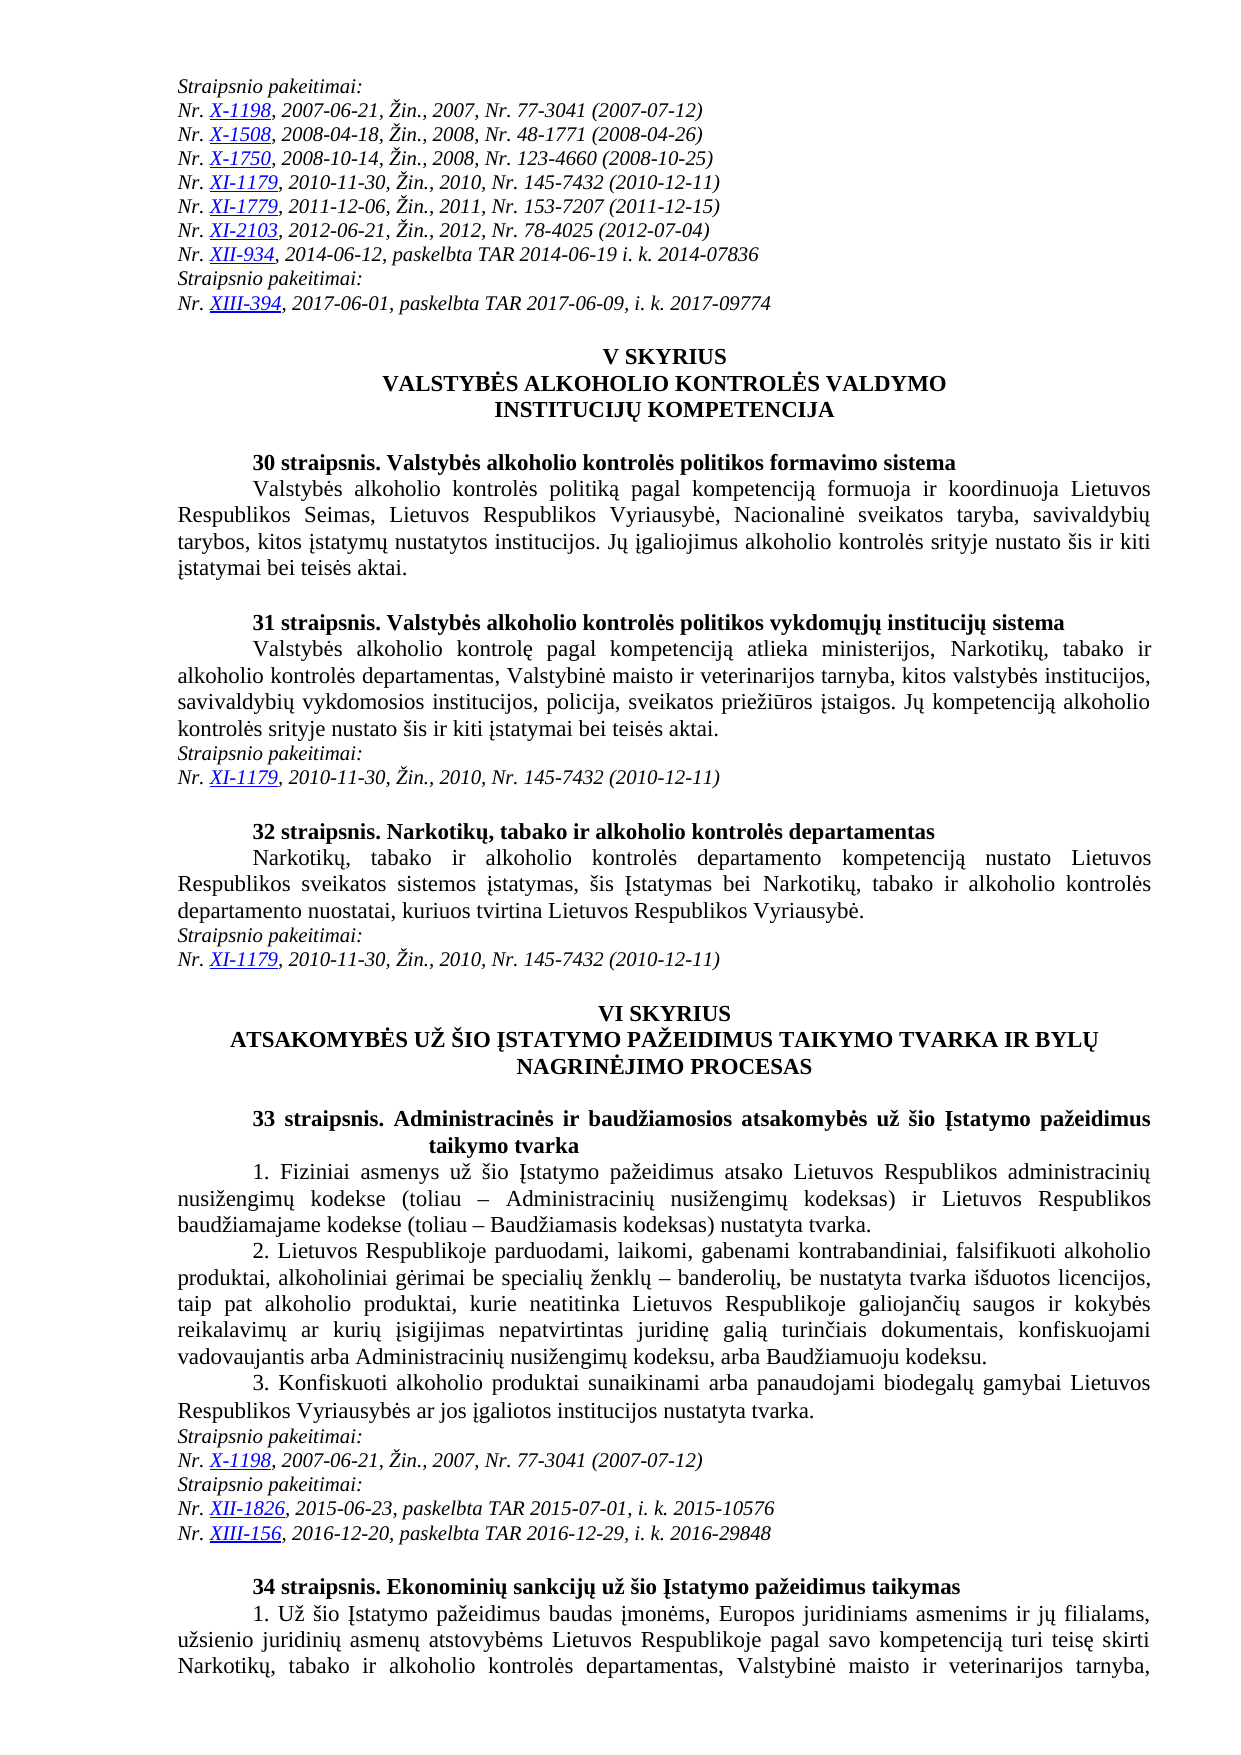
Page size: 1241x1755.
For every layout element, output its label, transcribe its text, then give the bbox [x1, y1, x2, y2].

text Straipsnio pakeitimai: [177, 74, 1152, 98]
text 3. Konfiskuoti alkoholio produktai sunaikinami arba panaudojami biodegalų gamybai Lietuvos Respublikos Vyriausybės ar jos įgaliotos institucijos nustatyta tvarka. [177, 1369, 1152, 1424]
text Straipsnio pakeitimai: [177, 1472, 1152, 1496]
text Nr. XI-1779, 2011-12-06, Žin., 2011, Nr. 153-7207 (2011-12-15) [177, 194, 1152, 218]
text Nr. XIII-394, 2017-06-01, paskelbta TAR 2017-06-09, i. k. 2017-09774 [177, 290, 1152, 314]
text Nr. XI-1179, 2010-11-30, Žin., 2010, Nr. 145-7432 (2010-12-11) [177, 947, 1152, 971]
text VI SKYRIUS [177, 1000, 1152, 1026]
text Nr. XI-1179, 2010-11-30, Žin., 2010, Nr. 145-7432 (2010-12-11) [177, 765, 1152, 789]
text Nr. XIII-156, 2016-12-20, paskelbta TAR 2016-12-29, i. k. 2016-29848 [177, 1520, 1152, 1544]
text Straipsnio pakeitimai: [177, 923, 1152, 947]
text Straipsnio pakeitimai: [177, 741, 1152, 765]
text Nr. XII-1826, 2015-06-23, paskelbta TAR 2015-07-01, i. k. 2015-10576 [177, 1496, 1152, 1520]
text Nr. X-1750, 2008-10-14, Žin., 2008, Nr. 123-4660 (2008-10-25) [177, 146, 1152, 170]
text Valstybės alkoholio kontrolę pagal kompetenciją atlieka ministerijos, Narkotikų, tabako ir alkoholio kontrolės departamentas, Valstybinė maisto ir veterinarijos tarnyba, kitos valstybės institucijos, savivaldybių vykdomosios institucijos, policija, sveikatos priežiūros įstaigos. Jų kompetenciją alkoholio kontrolės srityje nustato šis ir kiti įstatymai bei teisės aktai. [177, 636, 1152, 741]
text 30 straipsnis. Valstybės alkoholio kontrolės politikos formavimo sistema [177, 449, 1152, 475]
text V SKYRIUS [177, 343, 1152, 369]
text Narkotikų, tabako ir alkoholio kontrolės departamento kompetenciją nustato Lietuvos Respublikos sveikatos sistemos įstatymas, šis Įstatymas bei Narkotikų, tabako ir alkoholio kontrolės departamento nuostatai, kuriuos tvirtina Lietuvos Respublikos Vyriausybė. [177, 844, 1152, 923]
text Valstybės alkoholio kontrolės politiką pagal kompetenciją formuoja ir koordinuoja Lietuvos Respublikos Seimas, Lietuvos Respublikos Vyriausybė, Nacionalinė sveikatos taryba, savivaldybių tarybos, kitos įstatymų nustatytos institucijos. Jų įgaliojimus alkoholio kontrolės srityje nustato šis ir kiti įstatymai bei teisės aktai. [177, 475, 1152, 580]
text Straipsnio pakeitimai: [177, 266, 1152, 290]
text 34 straipsnis. Ekonominių sankcijų už šio Įstatymo pažeidimus taikymas [177, 1573, 1152, 1599]
text 32 straipsnis. Narkotikų, tabako ir alkoholio kontrolės departamentas [177, 818, 1152, 844]
text Nr. X-1198, 2007-06-21, Žin., 2007, Nr. 77-3041 (2007-07-12) [177, 98, 1152, 122]
text Straipsnio pakeitimai: [177, 1424, 1152, 1448]
text Nr. X-1508, 2008-04-18, Žin., 2008, Nr. 48-1771 (2008-04-26) [177, 122, 1152, 146]
text 1. Už šio Įstatymo pažeidimus baudas įmonėms, Europos juridiniams asmenims ir jų filialams, užsienio juridinių asmenų atstovybėms Lietuvos Respublikoje pagal savo kompetenciją turi teisę skirti Narkotikų, tabako ir alkoholio kontrolės departamentas, Valstybinė maisto ir veterinarijos tarnyba, [177, 1599, 1152, 1679]
text ATSAKOMYBĖS UŽ ŠIO ĮSTATYMO PAŽEIDIMUS TAIKYMO TVARKA IR BYLŲ NAGRINĖJIMO PROCESAS [177, 1026, 1152, 1079]
text INSTITUCIJŲ KOMPETENCIJA [177, 396, 1152, 422]
text VALSTYBĖS ALKOHOLIO KONTROLĖS VALDYMO [177, 369, 1152, 396]
text 2. Lietuvos Respublikoje parduodami, laikomi, gabenami kontrabandiniai, falsifikuoti alkoholio produktai, alkoholiniai gėrimai be specialių ženklų – banderolių, be nustatyta tvarka išduotos licencijos, taip pat alkoholio produktai, kurie neatitinka Lietuvos Respublikoje galiojančių saugos ir kokybės reikalavimų ar kurių įsigijimas nepatvirtintas juridinę galią turinčiais dokumentais, konfiskuojami vadovaujantis arba Administracinių nusižengimų kodeksu, arba Baudžiamuoju kodeksu. [177, 1237, 1152, 1369]
text Nr. XII-934, 2014-06-12, paskelbta TAR 2014-06-19 i. k. 2014-07836 [177, 242, 1152, 266]
text 31 straipsnis. Valstybės alkoholio kontrolės politikos vykdomųjų institucijų sistema [252, 609, 1152, 636]
text Nr. X-1198, 2007-06-21, Žin., 2007, Nr. 77-3041 (2007-07-12) [177, 1448, 1152, 1472]
text Nr. XI-2103, 2012-06-21, Žin., 2012, Nr. 78-4025 (2012-07-04) [177, 218, 1152, 242]
text 1. Fiziniai asmenys už šio Įstatymo pažeidimus atsako Lietuvos Respublikos administracinių nusižengimų kodekse (toliau – Administracinių nusižengimų kodeksas) ir Lietuvos Respublikos baudžiamajame kodekse (toliau – Baudžiamasis kodeksas) nustatyta tvarka. [177, 1158, 1152, 1237]
text 33 straipsnis. Administracinės ir baudžiamosios atsakomybės už šio Įstatymo pažeidimus taikymo tvarka [252, 1106, 1152, 1158]
text Nr. XI-1179, 2010-11-30, Žin., 2010, Nr. 145-7432 (2010-12-11) [177, 170, 1152, 194]
